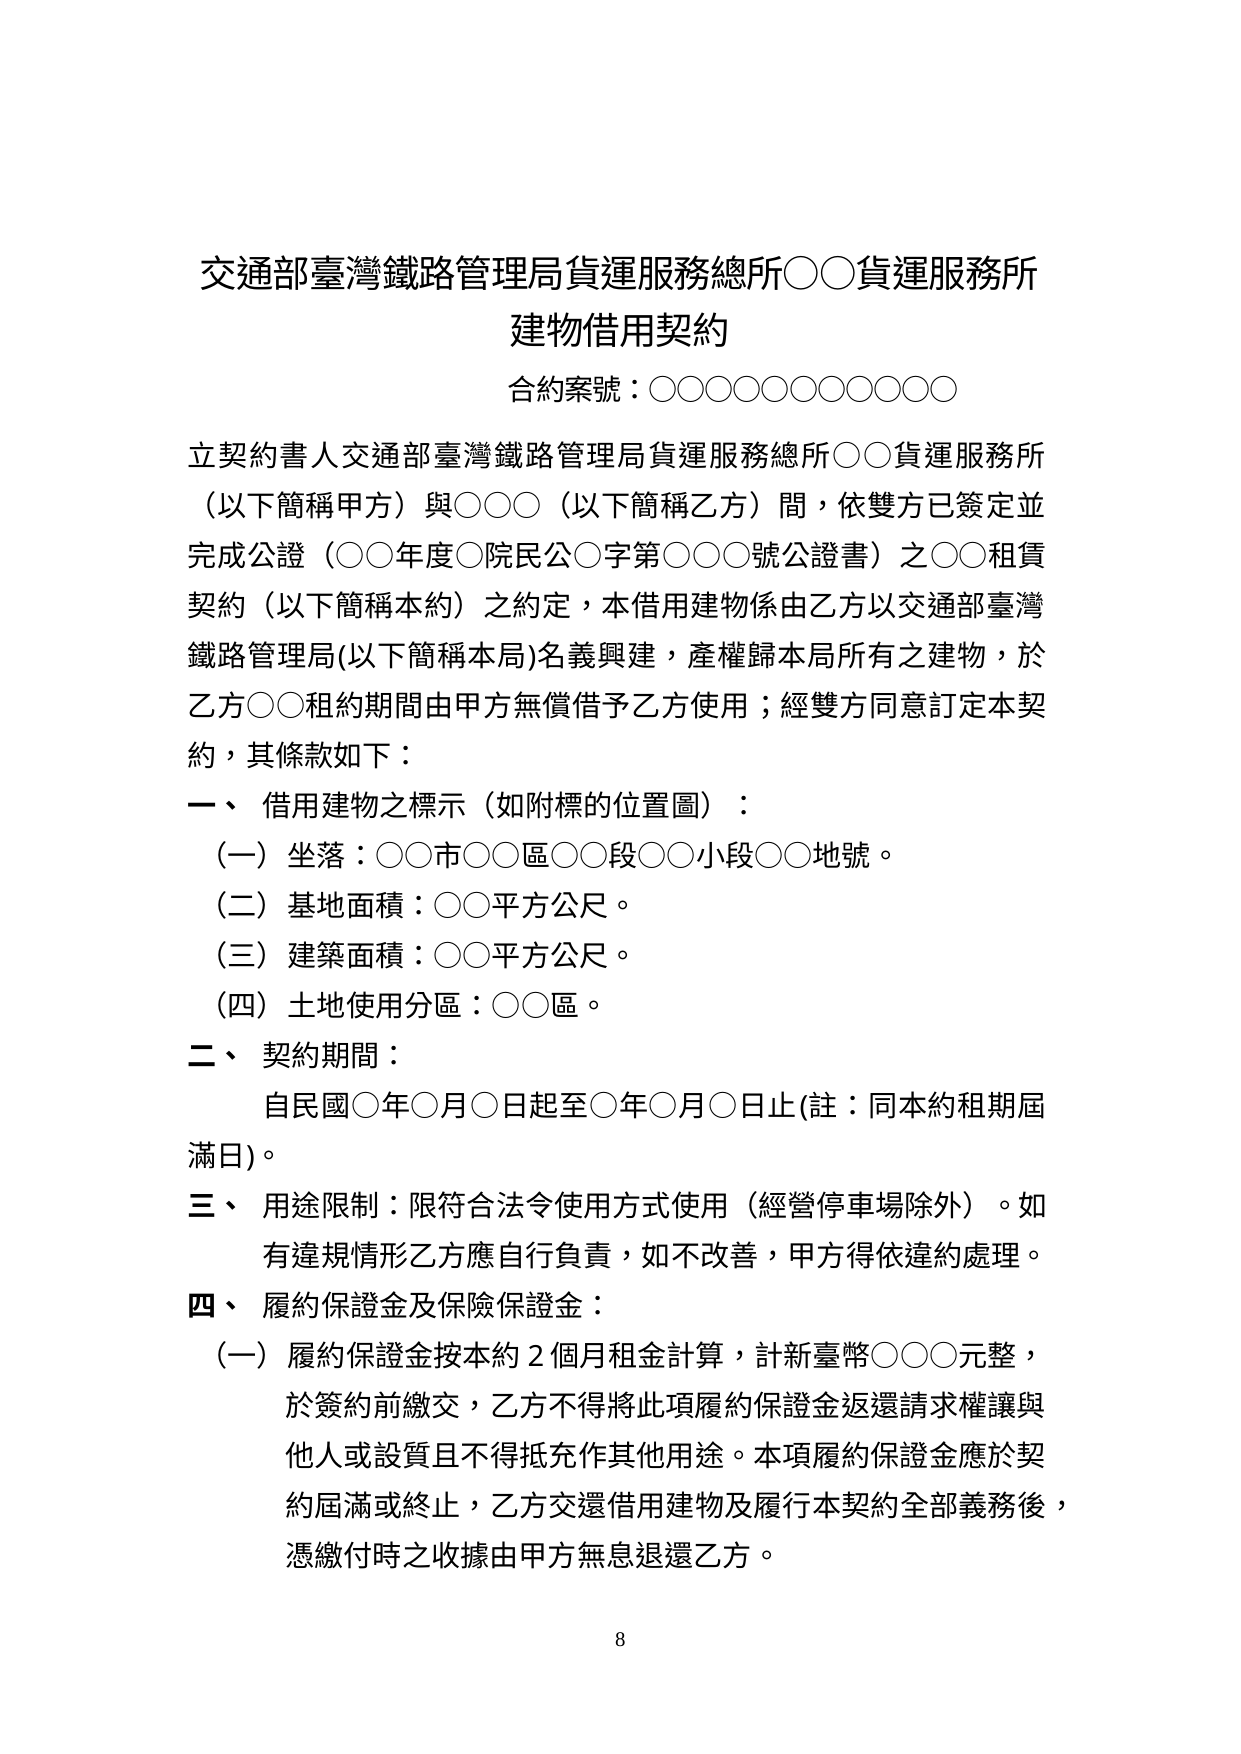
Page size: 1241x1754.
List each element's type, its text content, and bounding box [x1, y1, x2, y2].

list 借用建物之標示（如附標的位置圖）： [187, 777, 1047, 827]
text 合約案號：○○○○○○○○○○○ [187, 370, 1053, 408]
text 立契約書人交通部臺灣鐵路管理局貨運服務總所○○貨運服務所（以下簡稱甲方）與○○○（以下簡稱乙方）間，依雙方已簽定並完成公證（○○年度○院民公○字第○○○號公證書）之○○租賃契約（以下簡稱本約）之約定，本借用建物係由乙方以交通部臺灣鐵路管理局(以下簡稱本局)名義興建，產權歸本局所有之建物，於乙方○○租約期間由甲方無償借予乙方使用；經雙方同意訂定本契約，其條款如下： [187, 427, 1047, 777]
list 履約保證金按本約2個月租金計算，計新臺幣○○○元整，於簽約前繳交，乙方不得將此項履約保證金返還請求權讓與他人或設質且不得抵充作其他用途。本項履約保證金應於契約屆滿或終止，乙方交還借用建物及履行本契約全部義務後，憑繳付時之收據由甲方無息退還乙方。 [198, 1327, 1047, 1577]
list 契約期間： [187, 1027, 1047, 1077]
list 基地面積：○○平方公尺。 [198, 877, 1047, 927]
text 交通部臺灣鐵路管理局貨運服務總所○○貨運服務所 [187, 258, 1053, 295]
list 履約保證金及保險保證金： [187, 1277, 1047, 1327]
list 坐落：○○市○○區○○段○○小段○○地號。 [198, 827, 1047, 877]
text 建物借用契約 [187, 314, 1053, 352]
list 土地使用分區：○○區。 [198, 977, 1047, 1027]
list 用途限制：限符合法令使用方式使用（經營停車場除外）。如有違規情形乙方應自行負責，如不改善，甲方得依違約處理。 [187, 1177, 1047, 1277]
text 自民國○年○月○日起至○年○月○日止(註：同本約租期屆滿日)。 [187, 1077, 1047, 1177]
list 建築面積：○○平方公尺。 [198, 927, 1047, 977]
